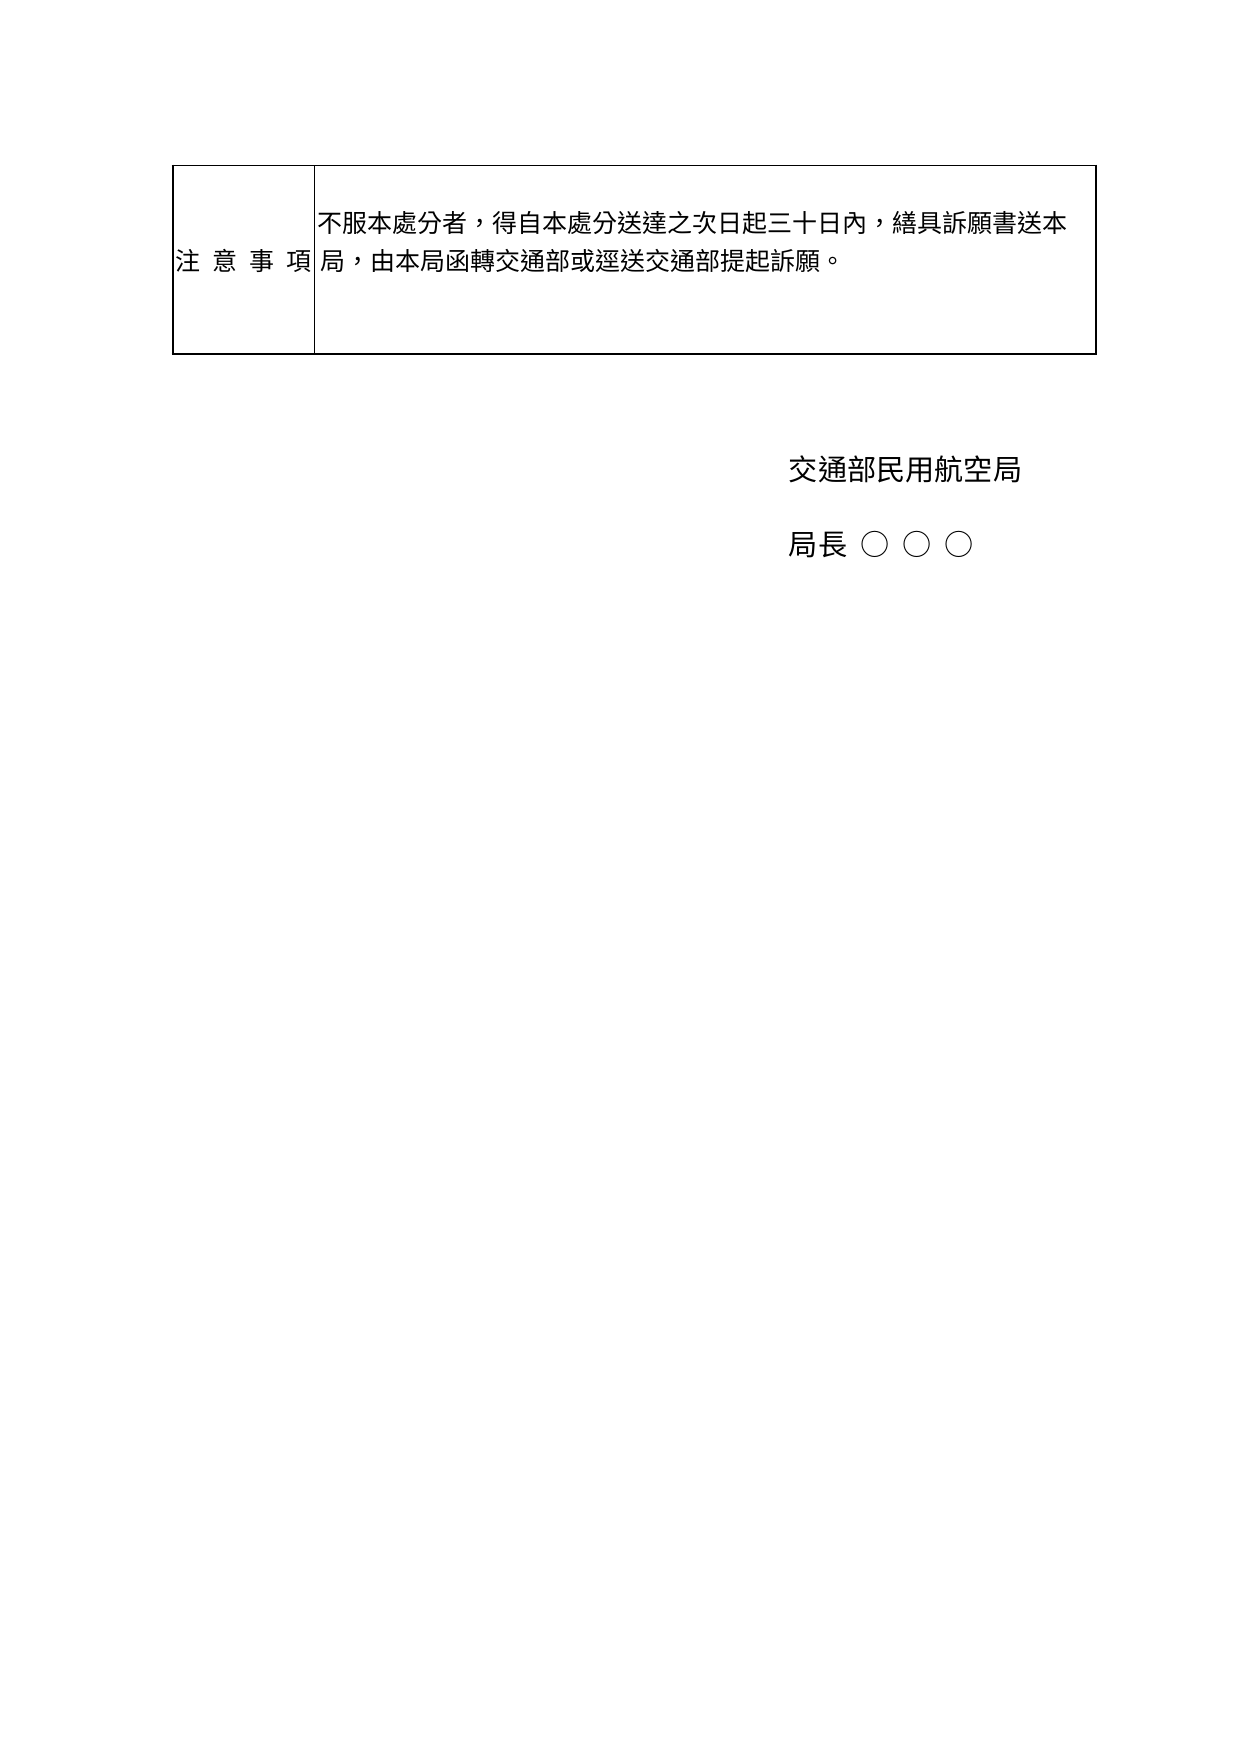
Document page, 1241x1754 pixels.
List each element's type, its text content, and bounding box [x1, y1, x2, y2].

table_cell 不服本處分者，得自本處分送達之次日起三十日內，繕具訴願書送本局，由本局函轉交通部或逕送交通部提起訴願。 [315, 166, 1095, 353]
text 交通部民用航空局 局長 ○ ○ ○ [789, 430, 1092, 580]
table_cell 注意事項 [174, 166, 314, 353]
